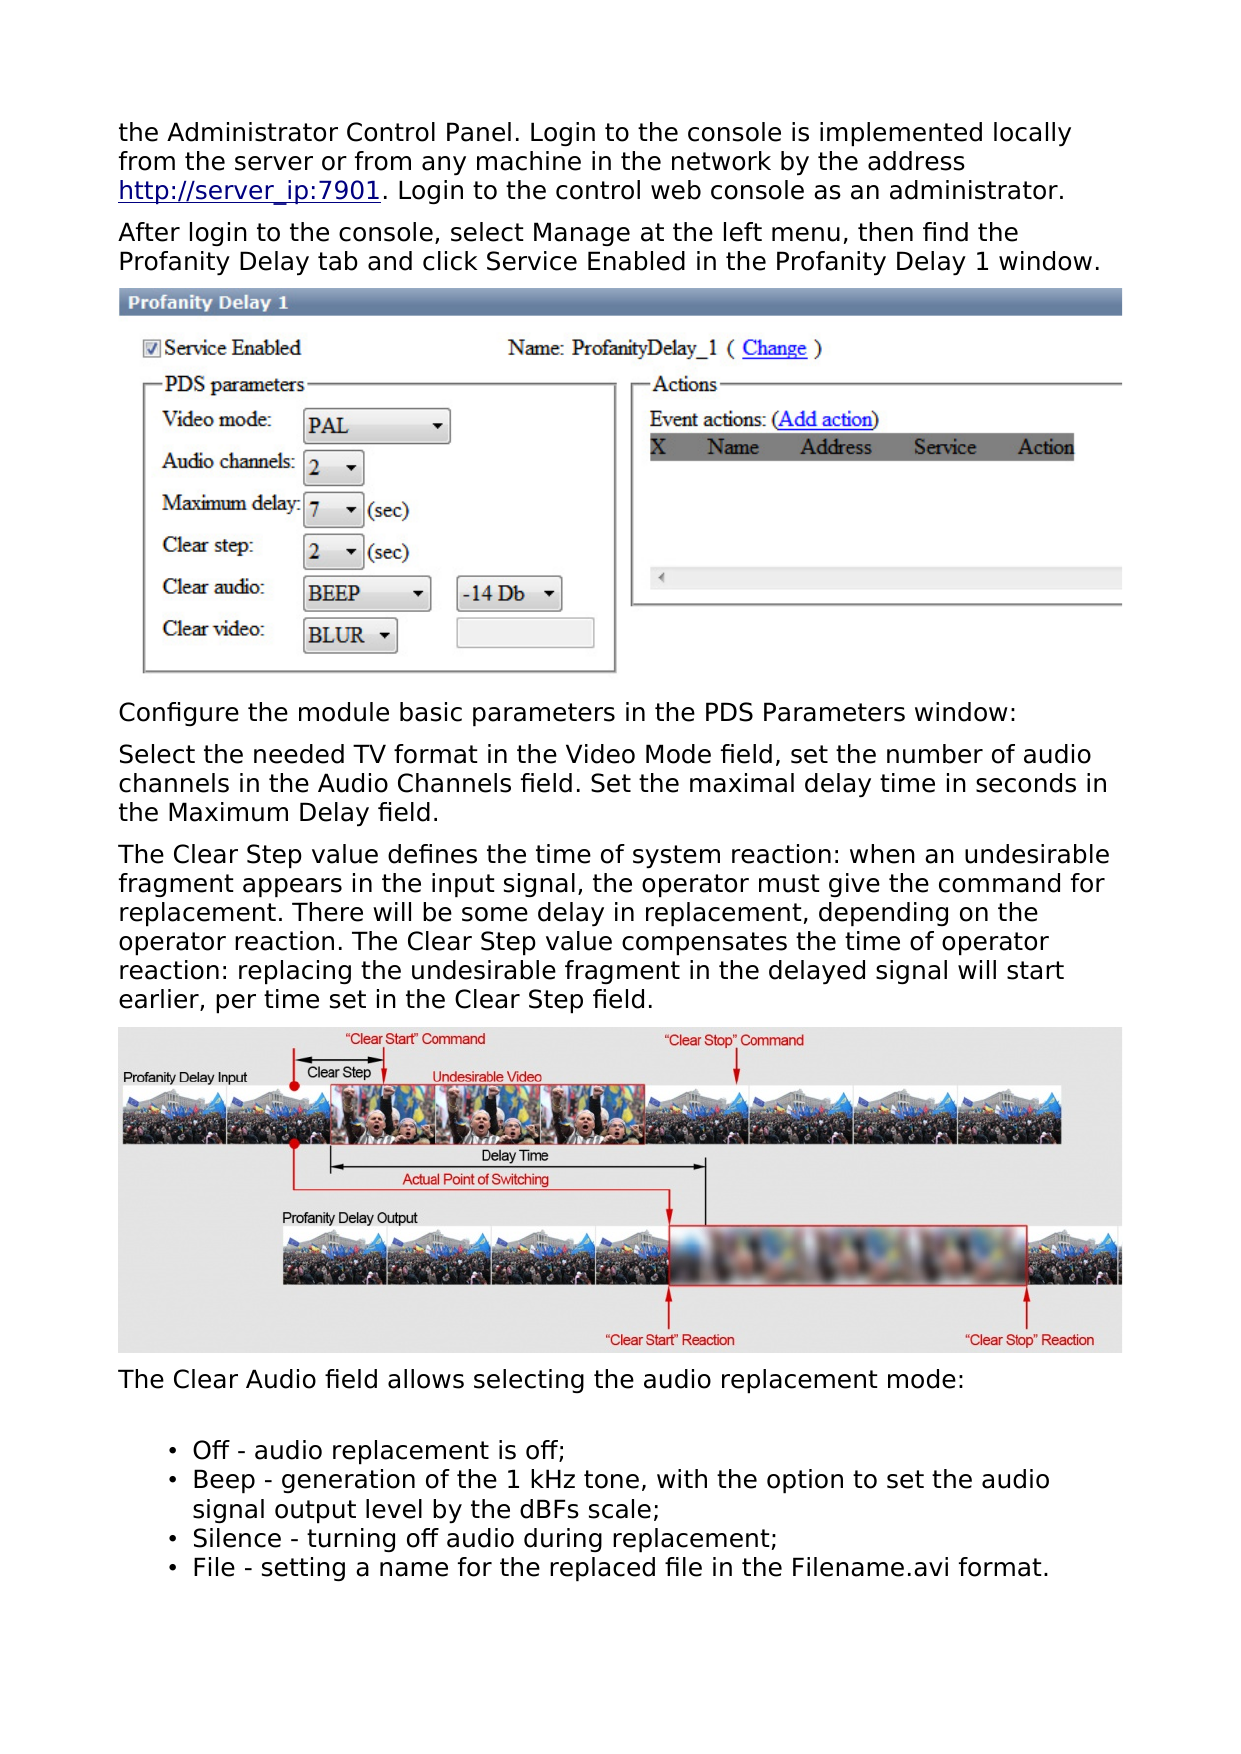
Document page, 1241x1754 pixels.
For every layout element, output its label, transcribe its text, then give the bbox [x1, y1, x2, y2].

picture [118, 1027, 1123, 1353]
text The Clear Audio field allows selecting the audio replacement mode: [118, 1365, 1122, 1394]
list File - setting a name for the replaced file in the Filename.avi format. [177, 1553, 1122, 1582]
picture [118, 288, 1123, 686]
list Off - audio replacement is off; [177, 1436, 1122, 1466]
text The Clear Step value defines the time of system reaction: when an undesirable fragment appears in the input signal, the operator must give the command for replacement. There will be some delay in replacement, depending on the operator reaction. The Clear Step value compensates the time of operator reaction: replacing the undesirable fragment in the delayed signal will start earlier, per time set in the Clear Step field. [118, 840, 1122, 1015]
list Beep - generation of the 1 kHz tone, with the option to set the audio signal output level by the dBFs scale; [177, 1466, 1122, 1524]
text Configure the module basic parameters in the PDS Parameters window: [118, 698, 1122, 727]
text After login to the console, select Manage at the left menu, then find the Profanity Delay tab and click Service Enabled in the Profanity Delay 1 window. [118, 218, 1122, 276]
text Select the needed TV format in the Video Mode field, set the number of audio channels in the Audio Channels field. Set the maximal delay time in seconds in the Maximum Delay field. [118, 740, 1122, 827]
list Silence - turning off audio during replacement; [177, 1524, 1122, 1553]
text the Administrator Control Panel. Login to the console is implemented locally from the server or from any machine in the network by the address http://server_ip:7901. Login to the control web console as an administrator. [118, 118, 1122, 206]
